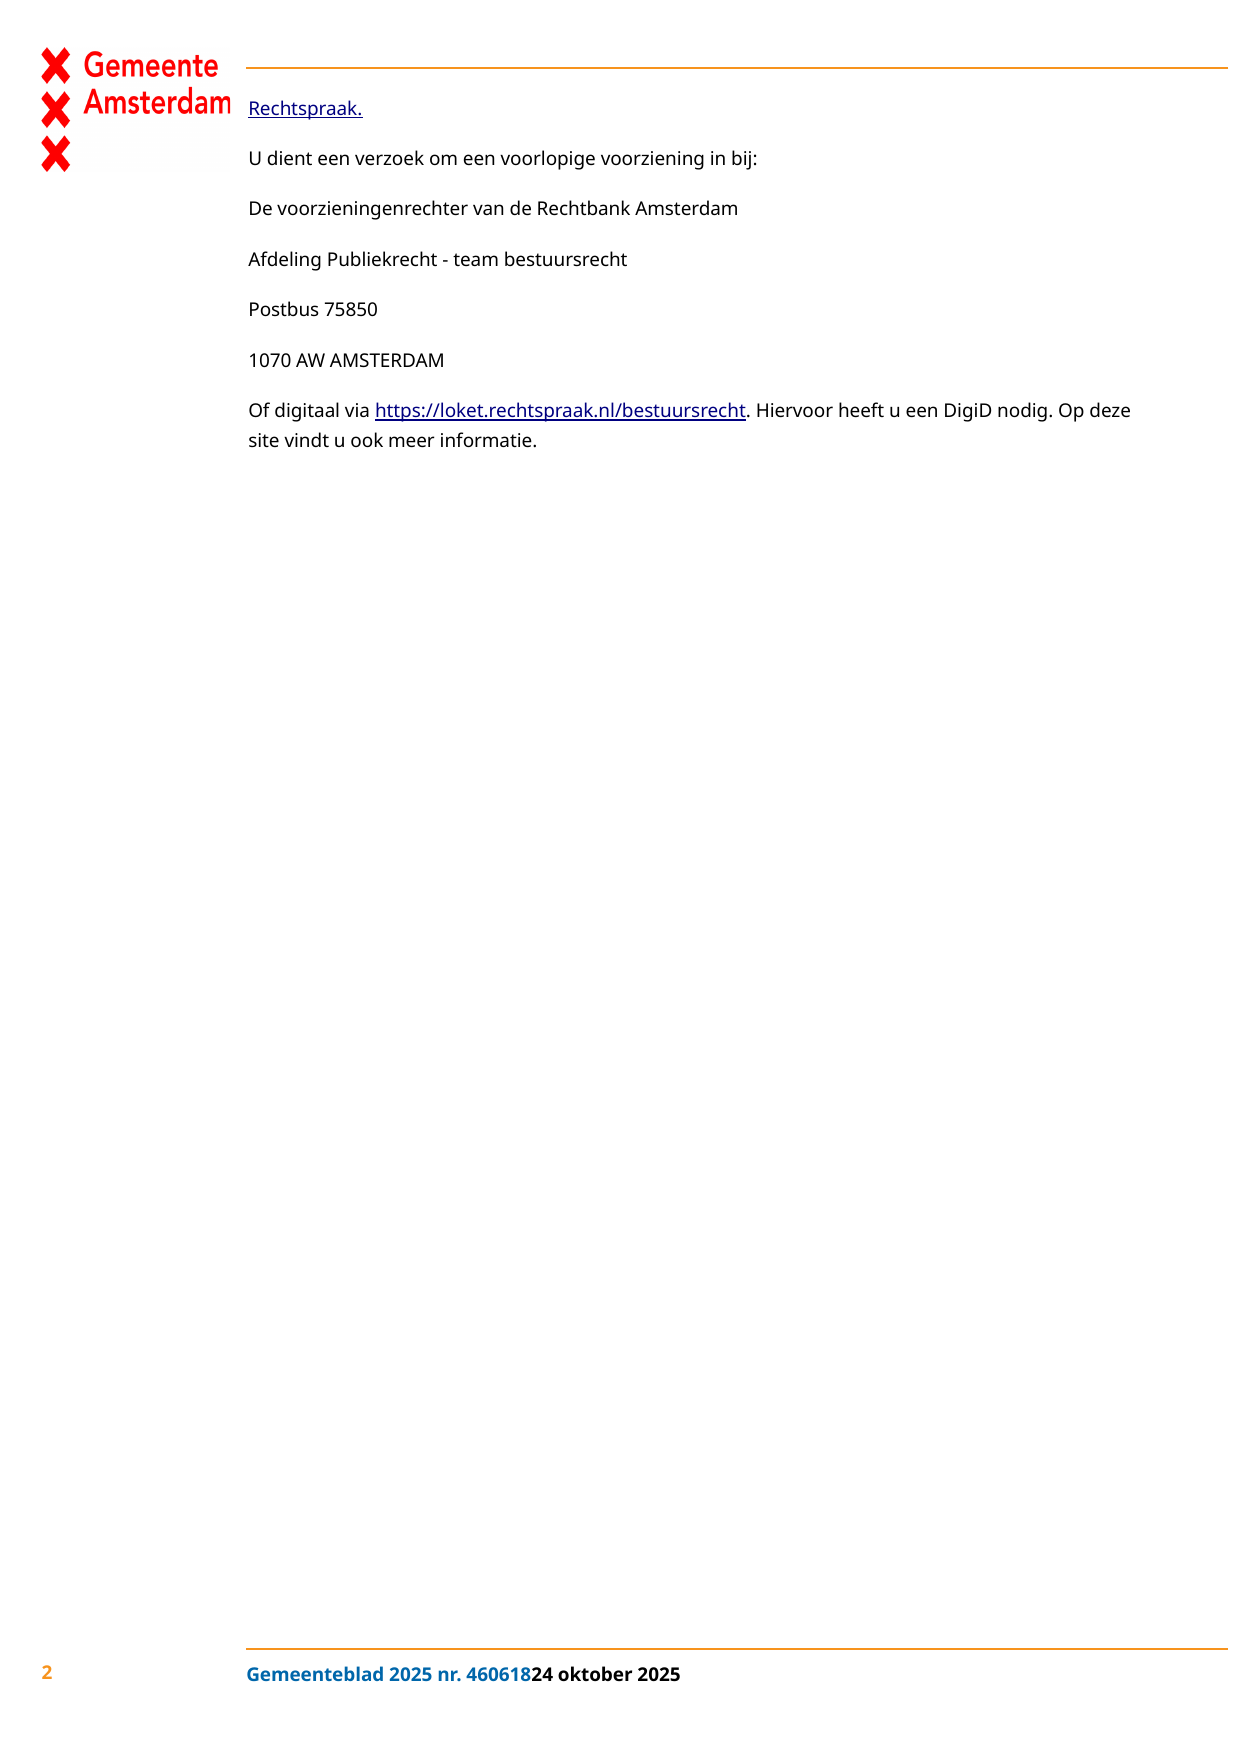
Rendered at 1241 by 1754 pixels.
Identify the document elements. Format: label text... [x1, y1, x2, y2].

text U dient een verzoek om een voorlopige voorziening in bij: [248, 145, 1152, 171]
text Of digitaal via https://loket.rechtspraak.nl/bestuursrecht. Hiervoor heeft u een DigiD nodig. Op deze site vindt u ook meer informatie. [248, 397, 1152, 453]
text Postbus 75850 [248, 296, 1152, 322]
text De voorzieningenrechter van de Rechtbank Amsterdam [248, 196, 1152, 221]
text 1070 AW AMSTERDAM [248, 347, 1152, 373]
picture [41, 47, 231, 172]
text Rechtspraak. [248, 95, 1152, 121]
text Afdeling Publiekrecht - team bestuursrecht [248, 246, 1152, 272]
